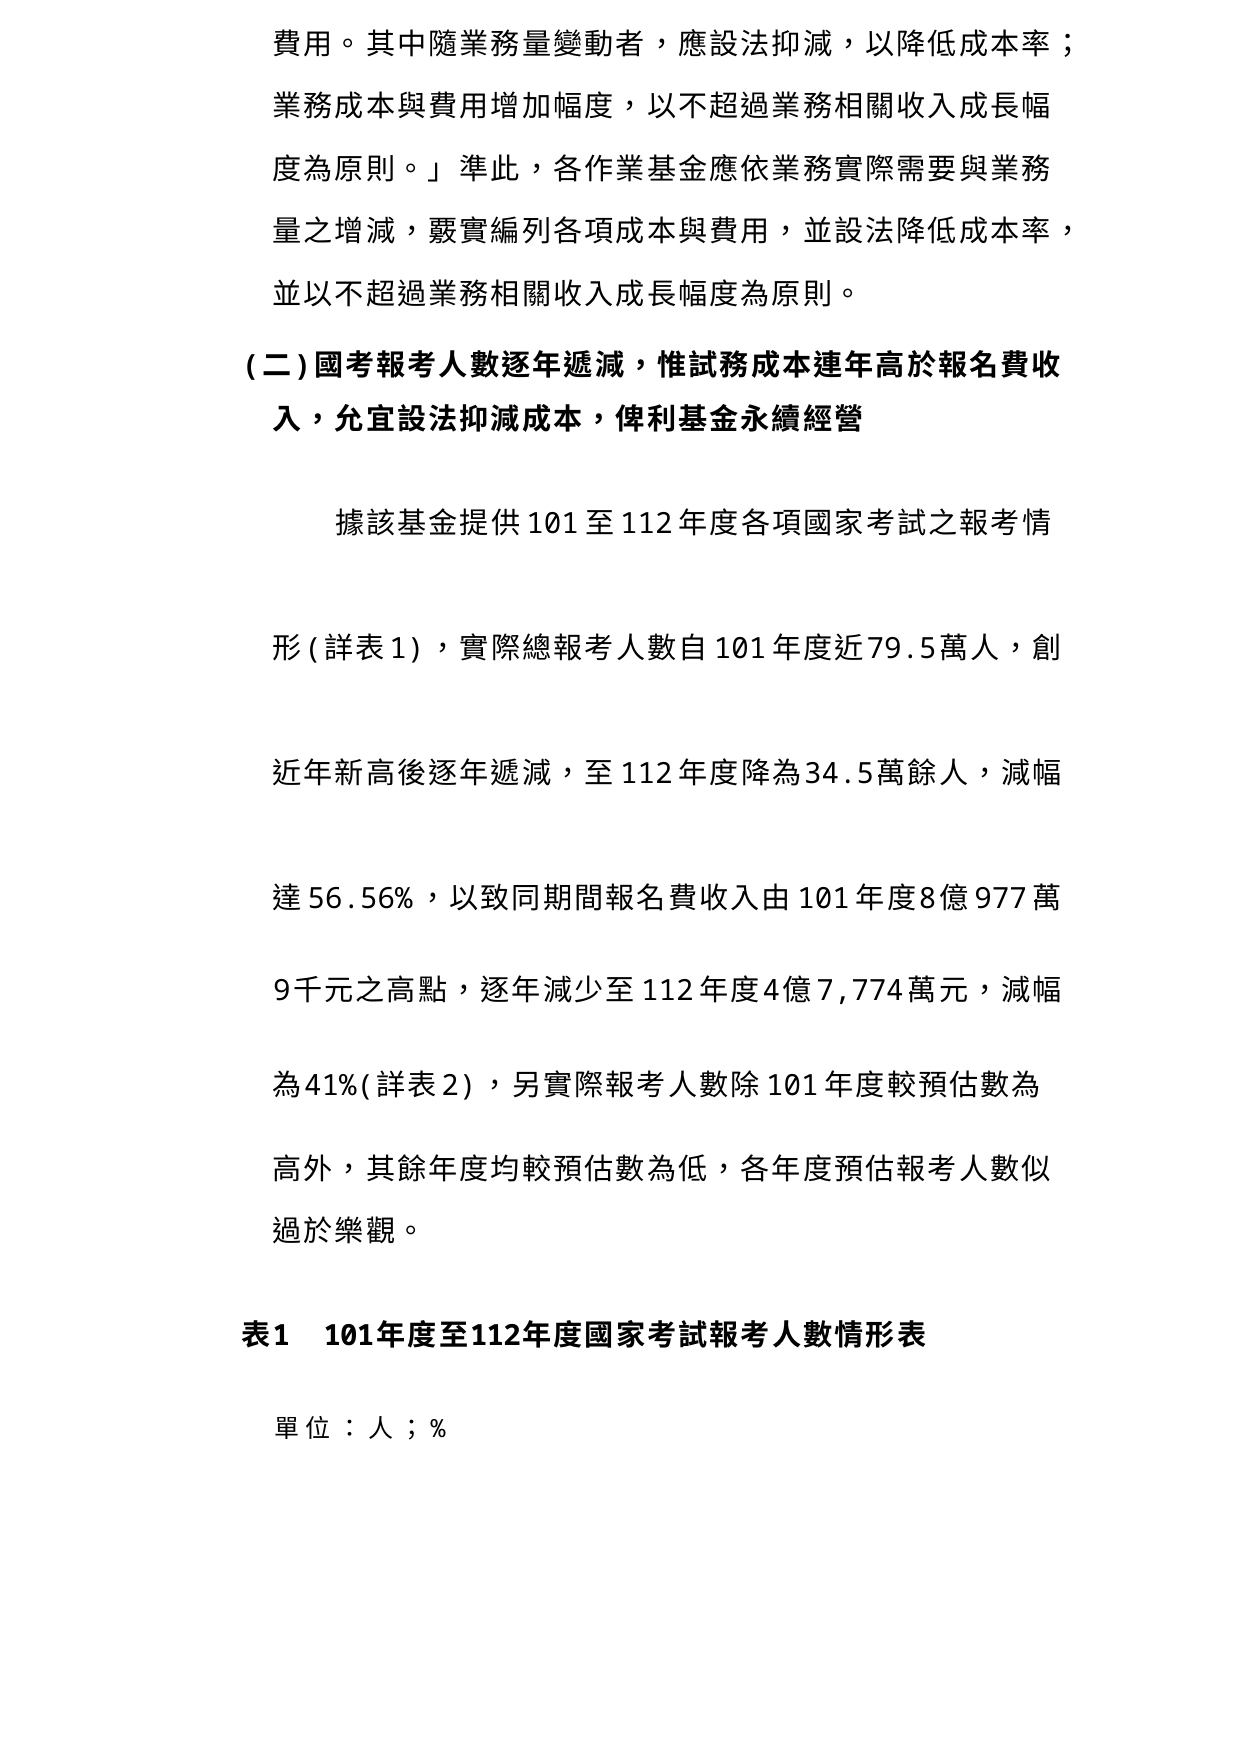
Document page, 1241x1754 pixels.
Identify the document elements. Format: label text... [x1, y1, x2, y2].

text 據該基金提供101至112年度各項國家考試之報考情形(詳表1)，實際總報考人數自101年度近79.5萬人，創近年新高後逐年遞減，至112年度降為34.5萬餘人，減幅達56.56%，以致同期間報名費收入由101年度8億977萬9千元之高點，逐年減少至112年度4億7,774萬元，減幅為41%(詳表2)，另實際報考人數除101年度較預估數為高外，其餘年度均較預估數為低，各年度預估報考人數似過於樂觀。 [266, 437, 1063, 1250]
text 依114年度附屬單位預算共同項目編列作業規範貳、作業基金甲、業務收支及賸餘三、支出規定：「…。各基金之成本與費用應依照業務計畫之實際需要及本作業規範編列，並檢討減列不具效益，已過時或績效不彰之成本及費用。其中隨業務量變動者，應設法抑減，以降低成本率；業務成本與費用增加幅度，以不超過業務相關收入成長幅度為原則。」準此，各作業基金應依業務實際需要與業務量之增減，覈實編列各項成本與費用，並設法降低成本率，並以不超過業務相關收入成長幅度為原則。 [266, 0, 1063, 312]
text (二)國考報考人數逐年遞減，惟試務成本連年高於報名費收入，允宜設法抑減成本，俾利基金永續經營 [236, 312, 1063, 437]
text 表1 101年度至112年度國家考試報考人數情形表 單位：人；% [177, 1250, 1063, 1437]
